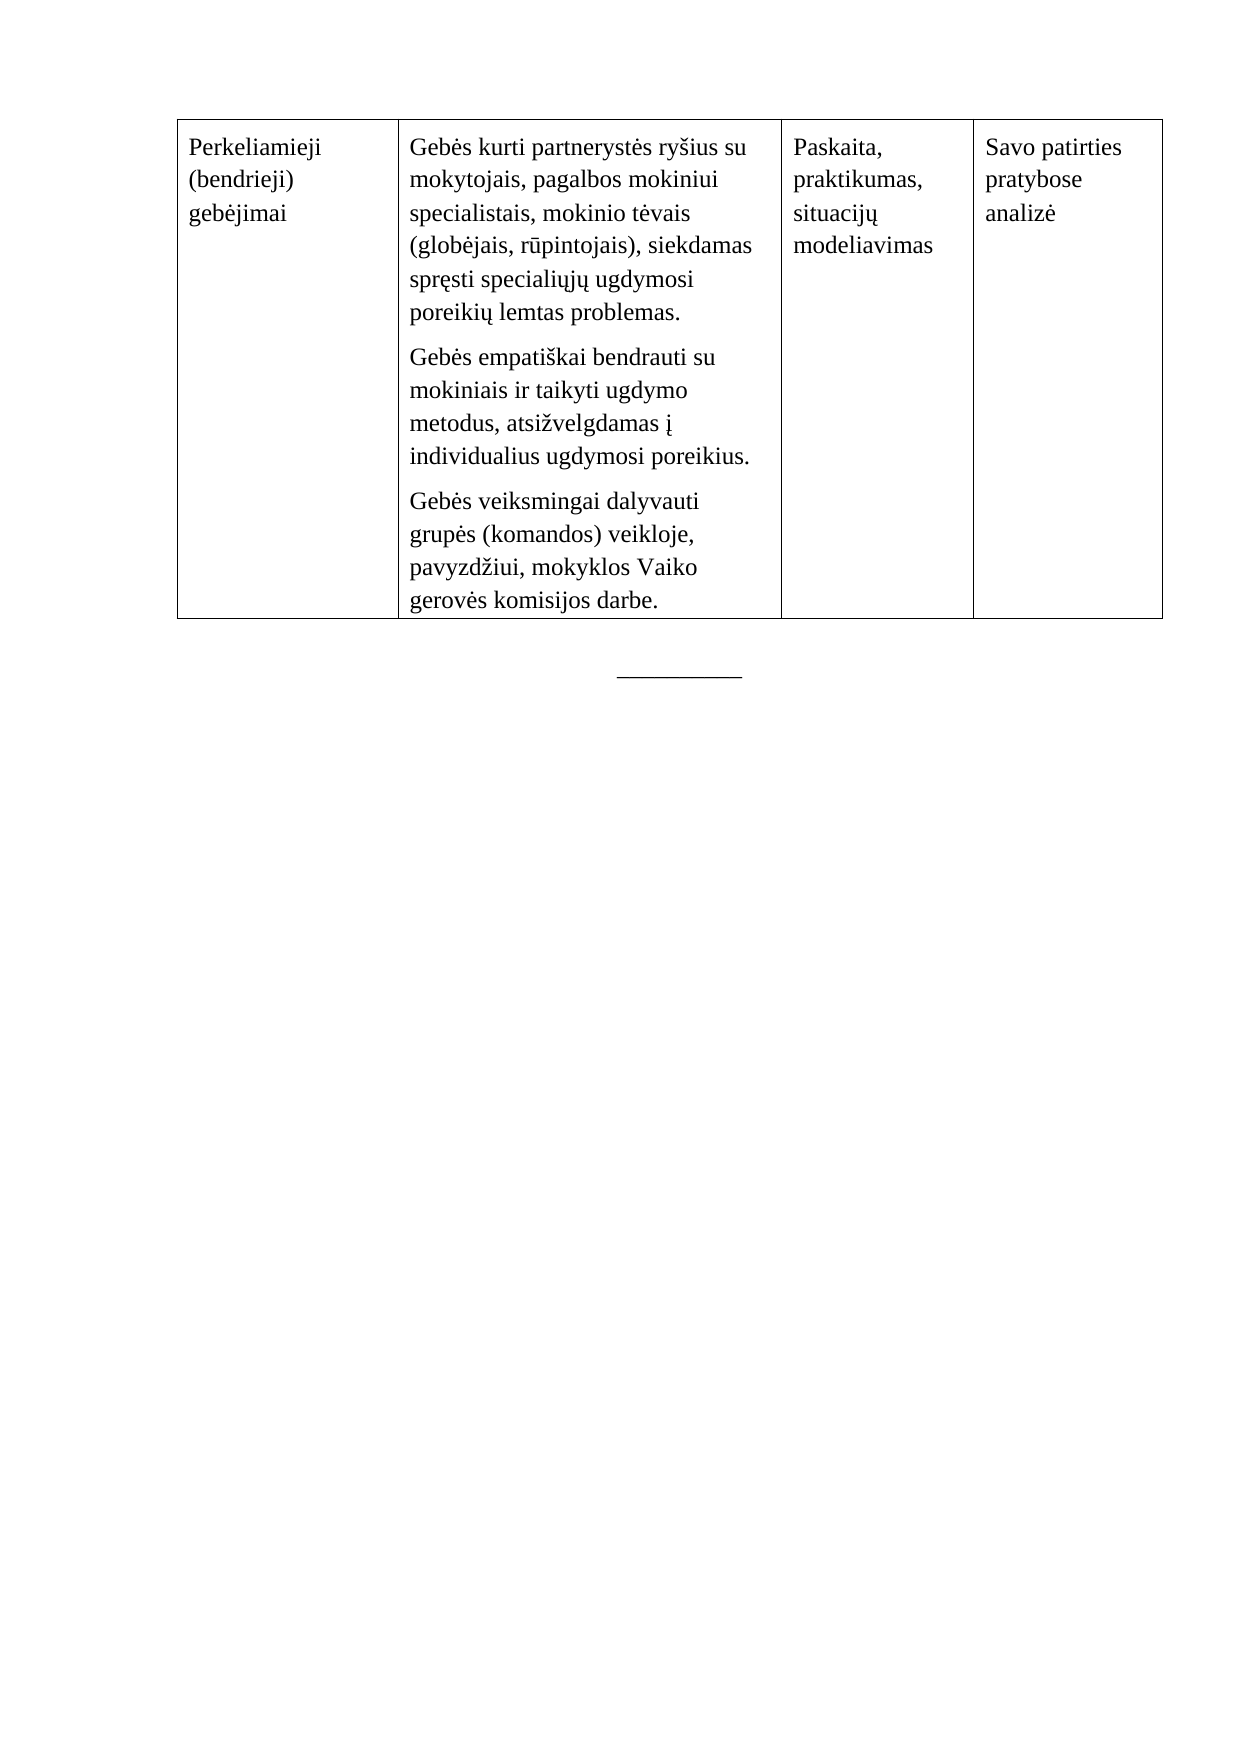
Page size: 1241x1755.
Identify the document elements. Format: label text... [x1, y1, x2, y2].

table_cell Savo patirties pratybose analizė [974, 120, 1162, 618]
text __________ [177, 652, 1182, 681]
table_cell Paskaita, praktikumas, situacijų modeliavimas [782, 120, 973, 618]
table_cell Gebės kurti partnerystės ryšius su mokytojais, pagalbos mokiniui specialistais, mokinio tėvais (globėjais, rūpintojais), siekdamas spręsti specialiųjų ugdymosi poreikių lemtas problemas. Gebės empatiškai bendrauti su mokiniais ir taikyti ugdymo metodus, atsižvelgdamas į individualius ugdymosi poreikius. Gebės veiksmingai dalyvauti grupės (komandos) veikloje, pavyzdžiui, mokyklos Vaiko gerovės komisijos darbe. [399, 120, 781, 618]
table_cell Perkeliamieji (bendrieji) gebėjimai [178, 120, 398, 618]
